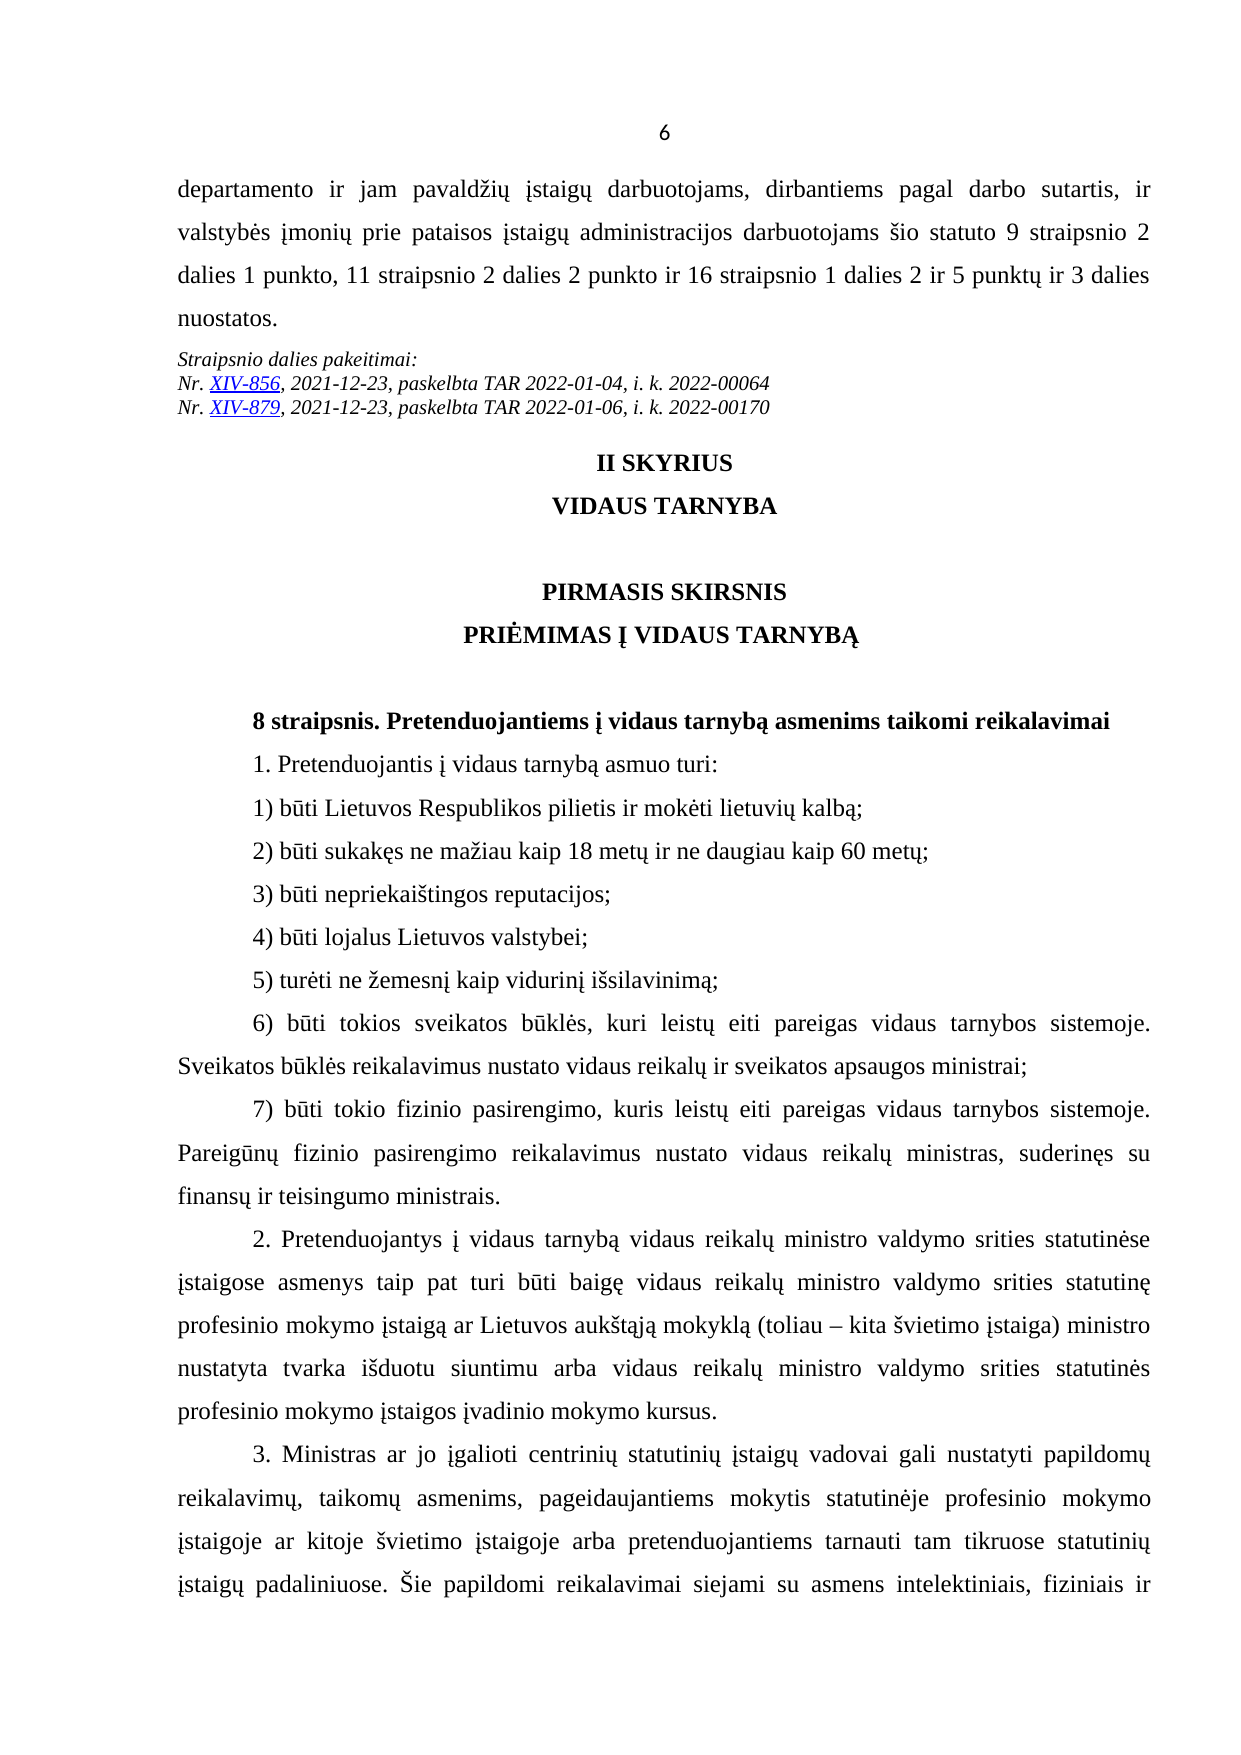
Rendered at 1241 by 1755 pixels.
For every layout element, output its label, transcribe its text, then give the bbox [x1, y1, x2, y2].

text Straipsnio dalies pakeitimai: [177, 347, 1152, 371]
text Nr. XIV-879, 2021-12-23, paskelbta TAR 2022-01-06, i. k. 2022-00170 [177, 395, 1152, 419]
text PRIĖMIMAS Į VIDAUS TARNYBĄ [177, 620, 1152, 649]
text 8 straipsnis. Pretenduojantiems į vidaus tarnybą asmenims taikomi reikalavimai [177, 706, 1152, 735]
text 7) būti tokio fizinio pasirengimo, kuris leistų eiti pareigas vidaus tarnybos sistemoje. Pareigūnų fizinio pasirengimo reikalavimus nustato vidaus reikalų ministras, suderinęs su finansų ir teisingumo ministrais. [177, 1094, 1152, 1209]
text VIDAUS TARNYBA [177, 491, 1152, 519]
text II SKYRIUS [177, 448, 1152, 476]
text 4) būti lojalus Lietuvos valstybei; [177, 922, 1152, 951]
text 3) būti nepriekaištingos reputacijos; [177, 879, 1152, 908]
text 2. Pretenduojantys į vidaus tarnybą vidaus reikalų ministro valdymo srities statutinėse įstaigose asmenys taip pat turi būti baigę vidaus reikalų ministro valdymo srities statutinę profesinio mokymo įstaigą ar Lietuvos aukštąją mokyklą (toliau – kita švietimo įstaiga) ministro nustatyta tvarka išduotu siuntimu arba vidaus reikalų ministro valdymo srities statutinės profesinio mokymo įstaigos įvadinio mokymo kursus. [177, 1224, 1152, 1425]
text 1. Pretenduojantis į vidaus tarnybą asmuo turi: [177, 749, 1152, 778]
text 1) būti Lietuvos Respublikos pilietis ir mokėti lietuvių kalbą; [177, 793, 1152, 821]
text 2) būti sukakęs ne mažiau kaip 18 metų ir ne daugiau kaip 60 metų; [177, 836, 1152, 864]
text 3. Ministras ar jo įgalioti centrinių statutinių įstaigų vadovai gali nustatyti papildomų reikalavimų, taikomų asmenims, pageidaujantiems mokytis statutinėje profesinio mokymo įstaigoje ar kitoje švietimo įstaigoje arba pretenduojantiems tarnauti tam tikruose statutinių įstaigų padaliniuose. Šie papildomi reikalavimai siejami su asmens intelektiniais, fiziniais ir [177, 1439, 1152, 1598]
text Nr. XIV-856, 2021-12-23, paskelbta TAR 2022-01-04, i. k. 2022-00064 [177, 371, 1152, 395]
text PIRMASIS SKIRSNIS [177, 577, 1152, 606]
text departamento ir jam pavaldžių įstaigų darbuotojams, dirbantiems pagal darbo sutartis, ir valstybės įmonių prie pataisos įstaigų administracijos darbuotojams šio statuto 9 straipsnio 2 dalies 1 punkto, 11 straipsnio 2 dalies 2 punkto ir 16 straipsnio 1 dalies 2 ir 5 punktų ir 3 dalies nuostatos. [177, 174, 1152, 332]
text 6) būti tokios sveikatos būklės, kuri leistų eiti pareigas vidaus tarnybos sistemoje. Sveikatos būklės reikalavimus nustato vidaus reikalų ir sveikatos apsaugos ministrai; [177, 1008, 1152, 1080]
text 5) turėti ne žemesnį kaip vidurinį išsilavinimą; [177, 965, 1152, 994]
